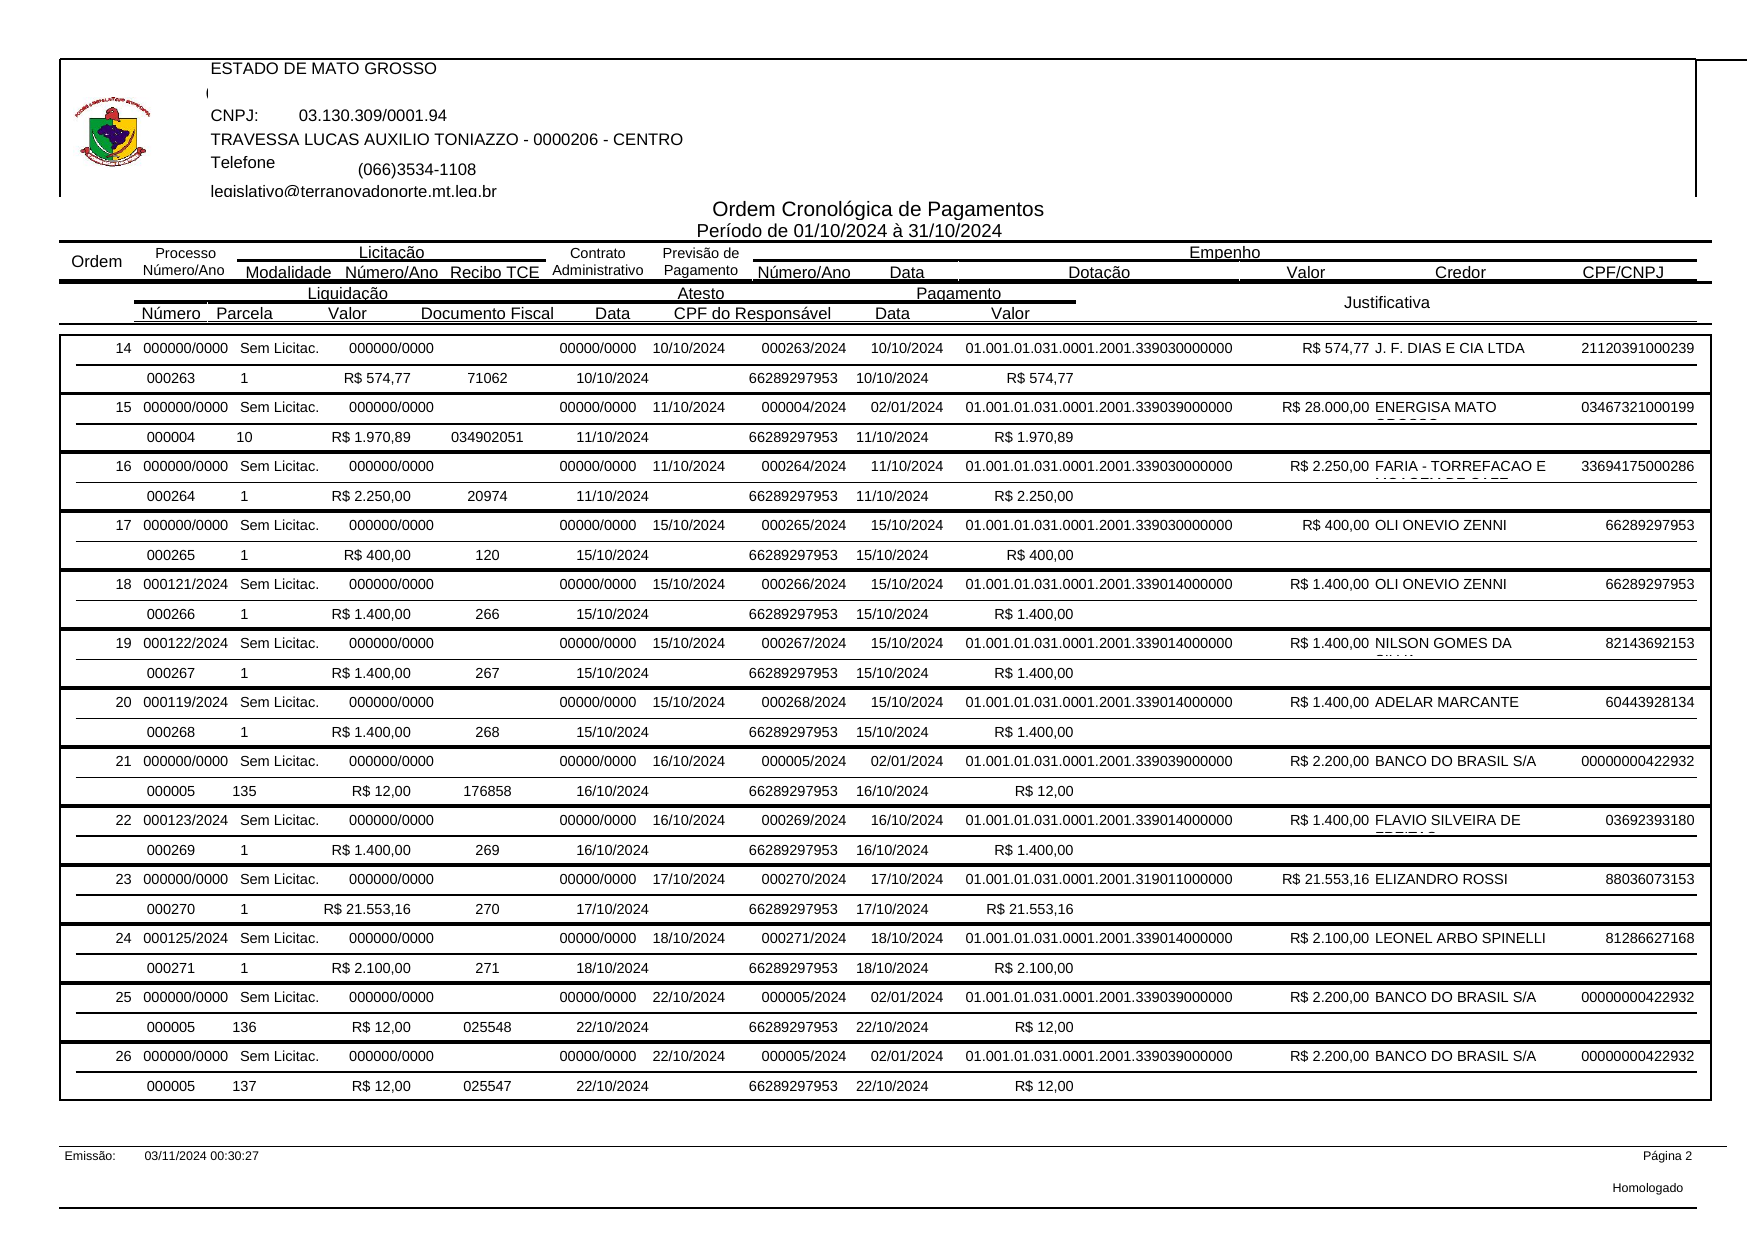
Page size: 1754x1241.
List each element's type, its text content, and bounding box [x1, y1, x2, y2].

table_cell R$ 1.400,00 [281, 606, 414, 626]
table_cell 66289297953 [664, 1077, 841, 1098]
table_cell R$ 21.553,16 [281, 900, 414, 921]
table_cell 10/10/2024 [649, 340, 752, 361]
table_cell 10/10/2024 [855, 340, 958, 361]
table_cell 10 [208, 429, 281, 449]
table_cell 268 [414, 724, 561, 744]
table_cell Número/Ano [340, 262, 443, 279]
table_cell [76, 955, 1697, 959]
table_cell 17/10/2024 [841, 900, 944, 921]
table_cell R$ 1.400,00 [1240, 694, 1372, 714]
table_cell [1076, 547, 1697, 567]
table_cell 01.001.01.031.0001.2001.339014000000 [959, 694, 1239, 714]
table_cell 66289297953 [664, 959, 841, 980]
table_cell Sem Licitac. [237, 340, 340, 361]
table_cell 01.001.01.031.0001.2001.339014000000 [959, 635, 1239, 656]
table_cell 000005 [134, 783, 207, 803]
table_cell [61, 694, 76, 745]
table_cell 00000/0000 [546, 340, 649, 361]
table_cell Parcela [208, 304, 281, 321]
table_cell CNPJ: [208, 106, 296, 129]
table_cell 00000/0000 [546, 694, 649, 714]
table_cell 120 [414, 547, 561, 567]
table_cell 15/10/2024 [649, 694, 752, 714]
table_cell TRAVESSA LUCAS AUXILIO TONIAZZO - 0000206 - CENTRO [208, 129, 1107, 153]
table_cell 000271 [134, 959, 207, 980]
table_cell 000122/2024 [134, 635, 237, 656]
table_cell 16/10/2024 [841, 783, 944, 803]
table_cell [1686, 1181, 1691, 1207]
table_cell 000005/2024 [753, 1048, 855, 1068]
table_cell 00000000422932 [1549, 753, 1697, 773]
table_cell [1697, 399, 1710, 450]
table_cell 00000/0000 [546, 871, 649, 891]
table_cell FLAVIO SILVEIRA DE FREITAS [1372, 812, 1549, 832]
table_cell 1 [208, 606, 281, 626]
table_cell 16/10/2024 [649, 812, 752, 832]
table_cell 000000/0000 [340, 517, 443, 538]
table_cell 034902051 [414, 429, 561, 449]
table_cell [76, 429, 134, 450]
table_cell R$ 1.970,89 [281, 429, 414, 449]
table_cell [61, 60, 207, 69]
table_cell Liquidação [134, 284, 561, 300]
table_cell Sem Licitac. [237, 753, 340, 773]
table_cell Credor [1372, 262, 1549, 279]
table_cell [1110, 106, 1695, 197]
table_cell 00000/0000 [546, 576, 649, 597]
table_cell 00000/0000 [546, 753, 649, 773]
table_cell [61, 871, 76, 922]
table_cell Número/Ano [753, 262, 855, 279]
table_cell R$ 1.400,00 [944, 841, 1076, 862]
table_cell 000271/2024 [753, 930, 855, 950]
table_cell 000000/0000 [134, 458, 237, 479]
table_cell 00000/0000 [546, 517, 649, 538]
table_cell 22 [76, 812, 134, 832]
table_cell ELIZANDRO ROSSI [1372, 871, 1549, 891]
table_cell [76, 900, 134, 922]
table_cell 22/10/2024 [649, 989, 752, 1009]
table_cell [1697, 753, 1710, 804]
table_cell [61, 867, 1710, 871]
table_cell [76, 1018, 134, 1040]
table_cell 03467321000199 [1549, 399, 1697, 420]
table_cell [1076, 783, 1697, 803]
table_cell [1697, 930, 1710, 981]
table_cell [1076, 606, 1697, 626]
table_cell [1076, 724, 1697, 744]
table_cell [1691, 1173, 1721, 1202]
table_cell [443, 694, 546, 714]
table_cell Sem Licitac. [237, 930, 340, 950]
table_cell [61, 572, 1710, 576]
table_cell 271 [414, 959, 561, 980]
table_cell Atesto [561, 284, 841, 300]
table_cell 21 [76, 753, 134, 773]
table_cell 22/10/2024 [561, 1077, 664, 1098]
table_cell 01.001.01.031.0001.2001.339030000000 [959, 458, 1239, 479]
table_cell Valor [1240, 262, 1372, 279]
table_cell R$ 12,00 [944, 783, 1076, 803]
table_cell Documento Fiscal [414, 304, 561, 321]
table_cell [76, 719, 1697, 723]
table_cell [61, 340, 76, 392]
table_cell [76, 778, 1697, 782]
table_cell 000005/2024 [753, 753, 855, 773]
table_cell Número [134, 304, 207, 321]
table_cell 22/10/2024 [561, 1018, 664, 1039]
table_cell [76, 1014, 1697, 1018]
table_cell 00000/0000 [546, 989, 649, 1009]
table_cell [1107, 60, 1695, 106]
table_cell 000268/2024 [753, 694, 855, 714]
table_cell 81286627168 [1549, 930, 1697, 950]
table_cell [59, 1101, 1712, 1146]
table_cell 1 [208, 488, 281, 508]
table_cell R$ 12,00 [944, 1018, 1076, 1039]
table_cell [76, 484, 1697, 488]
table_cell LEONEL ARBO SPINELLI [1372, 930, 1549, 950]
table_cell 00000/0000 [546, 635, 649, 656]
table_cell 66289297953 [664, 665, 841, 685]
table_cell 66289297953 [664, 724, 841, 744]
table_cell 15/10/2024 [841, 665, 944, 685]
table_cell [76, 547, 134, 568]
table_cell NILSON GOMES DA SILVA [1372, 635, 1549, 656]
table_cell R$ 2.100,00 [1240, 930, 1372, 950]
table_cell 18 [76, 576, 134, 597]
table_cell 269 [414, 841, 561, 862]
table_cell [443, 989, 546, 1009]
table_cell 24 [76, 930, 134, 950]
table_cell [443, 1048, 546, 1068]
table_cell 01.001.01.031.0001.2001.339039000000 [959, 753, 1239, 773]
table_cell 66289297953 [664, 783, 841, 803]
table_cell 18/10/2024 [561, 959, 664, 980]
table_cell 000270 [134, 900, 207, 921]
table_cell R$ 2.200,00 [1240, 1048, 1372, 1068]
table_cell 15 [76, 399, 134, 420]
table_cell [1697, 61, 1721, 240]
table_cell 11/10/2024 [841, 429, 944, 449]
table_cell R$ 1.400,00 [944, 665, 1076, 685]
table_cell BANCO DO BRASIL S/A [1372, 1048, 1549, 1068]
table_cell [443, 812, 546, 832]
table_cell Licitação [237, 243, 546, 259]
table_cell 15/10/2024 [561, 606, 664, 626]
table_cell [1697, 576, 1710, 627]
table_cell [61, 458, 76, 509]
table_cell 15/10/2024 [841, 547, 944, 567]
table_cell 000000/0000 [134, 517, 237, 538]
table_cell 15/10/2024 [561, 547, 664, 567]
table_cell R$ 1.400,00 [281, 665, 414, 685]
table_cell R$ 1.400,00 [1240, 635, 1372, 656]
table_cell 01.001.01.031.0001.2001.339014000000 [959, 576, 1239, 597]
table_cell [61, 1044, 1710, 1048]
table_cell Sem Licitac. [237, 635, 340, 656]
table_cell 1 [208, 841, 281, 862]
table_cell R$ 1.970,89 [944, 429, 1076, 449]
table_cell 270 [414, 900, 561, 921]
table_cell 02/01/2024 [855, 753, 958, 773]
table_cell [61, 985, 1710, 989]
table_cell 000119/2024 [134, 694, 237, 714]
table_cell [1102, 175, 1107, 197]
table_cell [61, 336, 1710, 340]
table_cell 22/10/2024 [841, 1018, 944, 1039]
table_cell [76, 724, 134, 745]
table_cell 000263/2024 [753, 340, 855, 361]
table_cell Sem Licitac. [237, 1048, 340, 1068]
table_cell R$ 12,00 [281, 1077, 414, 1098]
table_cell 02/01/2024 [855, 989, 958, 1009]
table_cell Justificativa [1076, 284, 1697, 321]
table_cell 15/10/2024 [841, 724, 944, 744]
table_cell [61, 1048, 76, 1099]
table_cell 000264/2024 [753, 458, 855, 479]
table_cell 15/10/2024 [855, 517, 958, 538]
table_cell 15/10/2024 [841, 606, 944, 626]
table_cell [76, 1073, 1697, 1077]
table_cell 15/10/2024 [649, 576, 752, 597]
table_cell R$ 1.400,00 [1240, 576, 1372, 597]
table_cell BANCO DO BRASIL S/A [1372, 753, 1549, 773]
table_cell [1697, 1048, 1710, 1099]
table_cell Data [841, 304, 944, 321]
table_cell 1 [208, 370, 281, 390]
table_cell 66289297953 [664, 429, 841, 449]
table_cell 15/10/2024 [855, 694, 958, 714]
table_cell 66289297953 [1549, 517, 1697, 538]
table_cell 11/10/2024 [561, 429, 664, 449]
table_cell 02/01/2024 [855, 1048, 958, 1068]
table_cell R$ 2.200,00 [1240, 753, 1372, 773]
table_cell 000000/0000 [340, 930, 443, 950]
table_cell 000000/0000 [134, 871, 237, 891]
table_cell OLI ONEVIO ZENNI [1372, 576, 1549, 597]
table_cell [1721, 1173, 1727, 1209]
table_cell 000266 [134, 606, 207, 626]
table_cell 000270/2024 [753, 871, 855, 891]
table_cell R$ 12,00 [944, 1077, 1076, 1098]
table_cell 15/10/2024 [855, 576, 958, 597]
table_cell [76, 783, 134, 804]
table_cell R$ 12,00 [281, 1018, 414, 1039]
table_cell 000004 [134, 429, 207, 449]
table_cell 66289297953 [664, 900, 841, 921]
table_cell 000000/0000 [340, 989, 443, 1009]
table_cell 000268 [134, 724, 207, 744]
table_cell R$ 2.250,00 [1240, 458, 1372, 479]
table_cell BANCO DO BRASIL S/A [1372, 989, 1549, 1009]
table_cell [61, 808, 1710, 812]
table_cell 15/10/2024 [855, 635, 958, 656]
table_cell [443, 340, 546, 361]
table_cell [61, 690, 1710, 694]
table_cell 000000/0000 [340, 753, 443, 773]
table_cell [192, 79, 204, 197]
table_cell [1122, 219, 1697, 226]
table_cell 000000/0000 [134, 340, 237, 361]
table_cell [61, 1163, 332, 1207]
table_cell [1697, 989, 1710, 1040]
table_cell R$ 574,77 [944, 370, 1076, 390]
table_cell Sem Licitac. [237, 871, 340, 891]
table_cell 000000/0000 [340, 458, 443, 479]
table_cell 18/10/2024 [855, 930, 958, 950]
table_cell 000005 [134, 1077, 207, 1098]
table_cell [1375, 1181, 1509, 1207]
table_cell [443, 399, 546, 420]
table_cell [1697, 694, 1710, 745]
table_cell 137 [208, 1077, 281, 1098]
table_cell [1697, 458, 1710, 509]
table_cell [1697, 340, 1710, 392]
table_cell 60443928134 [1549, 694, 1697, 714]
table_cell 10/10/2024 [561, 370, 664, 390]
table_cell 000000/0000 [340, 399, 443, 420]
table_cell R$ 2.100,00 [944, 959, 1076, 980]
table_cell 16/10/2024 [561, 783, 664, 803]
table_cell 03692393180 [1549, 812, 1697, 832]
table_cell 000265/2024 [753, 517, 855, 538]
table_cell Homologado [1509, 1181, 1686, 1195]
table_cell [1697, 812, 1710, 863]
table_cell 000267 [134, 665, 207, 685]
table_cell 15/10/2024 [649, 517, 752, 538]
table_cell 00000/0000 [546, 812, 649, 832]
table_cell 66289297953 [664, 547, 841, 567]
table_cell 71062 [414, 370, 561, 390]
table_cell 15/10/2024 [561, 665, 664, 685]
table_cell 000000/0000 [340, 635, 443, 656]
table_cell 00000000422932 [1549, 1048, 1697, 1068]
table_cell [76, 841, 134, 863]
table_cell Processo Número/Ano [134, 243, 237, 279]
table_cell [192, 69, 207, 79]
table_cell 01.001.01.031.0001.2001.339030000000 [959, 340, 1239, 361]
table_cell R$ 400,00 [944, 547, 1076, 567]
table_cell 21120391000239 [1549, 340, 1697, 361]
table_cell FARIA - TORREFACAO E MOAGEM DE CAFE LTDA [1372, 458, 1549, 479]
table_cell [1076, 665, 1697, 685]
table_cell [61, 513, 1710, 517]
table_cell 1 [208, 959, 281, 980]
table_cell 11/10/2024 [649, 458, 752, 479]
table_cell 025547 [414, 1077, 561, 1098]
table_cell R$ 28.000,00 [1240, 399, 1372, 420]
table_cell 000263 [134, 370, 207, 390]
table_cell 000265 [134, 547, 207, 567]
table_cell [1697, 517, 1710, 568]
table_cell 000000/0000 [134, 753, 237, 773]
table_cell 18/10/2024 [649, 930, 752, 950]
table_cell legislativo@terranovadonorte.mt.leg.br [208, 182, 1102, 197]
table_cell R$ 574,77 [281, 370, 414, 390]
table_cell R$ 21.553,16 [1240, 871, 1372, 891]
table_cell [1712, 240, 1721, 1146]
table_cell 00000/0000 [546, 399, 649, 420]
table_cell [61, 69, 73, 197]
table_cell 03.130.309/0001.94 [296, 106, 1110, 129]
table_cell 17/10/2024 [561, 900, 664, 921]
table_cell 000000/0000 [340, 812, 443, 832]
table_cell [76, 837, 1697, 841]
table_cell 20 [76, 694, 134, 714]
table_cell [443, 517, 546, 538]
table_cell 176858 [414, 783, 561, 803]
table_cell [76, 370, 134, 392]
table_cell 16/10/2024 [649, 753, 752, 773]
table_cell [61, 753, 76, 804]
table_cell R$ 2.250,00 [944, 488, 1076, 508]
table_cell [61, 926, 1710, 930]
table_cell 00000/0000 [546, 1048, 649, 1068]
table_cell 11/10/2024 [841, 488, 944, 508]
table_cell [76, 606, 134, 627]
table_cell Data [561, 304, 664, 321]
table_cell [76, 1077, 134, 1099]
table_cell 00000/0000 [546, 930, 649, 950]
table_cell 1 [208, 900, 281, 921]
table_cell R$ 574,77 [1240, 340, 1372, 361]
table_cell 23 [76, 871, 134, 891]
table_cell Telefone [208, 153, 355, 182]
table_cell 16/10/2024 [841, 841, 944, 862]
table_cell 11/10/2024 [855, 458, 958, 479]
table_cell R$ 1.400,00 [944, 606, 1076, 626]
table_cell [443, 871, 546, 891]
table_cell [61, 635, 76, 686]
table_cell Valor [944, 304, 1076, 321]
table_cell Previsão de Pagamento [649, 243, 752, 279]
table_cell 267 [414, 665, 561, 685]
table_cell [59, 226, 693, 240]
table_cell [1691, 1203, 1721, 1207]
table_cell 25 [76, 989, 134, 1009]
table_cell 22/10/2024 [841, 1077, 944, 1098]
table_cell 66289297953 [664, 1018, 841, 1039]
table_cell [59, 219, 693, 226]
table_cell [1076, 370, 1697, 390]
table_cell 000000/0000 [340, 340, 443, 361]
table_cell [1697, 635, 1710, 686]
table_cell 000121/2024 [134, 576, 237, 597]
table_cell 000123/2024 [134, 812, 237, 832]
table_cell J. F. DIAS E CIA LTDA [1372, 340, 1549, 361]
table_cell Ordem Cronológica de Pagamentos [59, 197, 1697, 219]
table_cell 000000/0000 [134, 989, 237, 1009]
table_cell 000005 [134, 1018, 207, 1039]
table_cell [61, 576, 76, 627]
table_cell 000269 [134, 841, 207, 862]
table_cell [1076, 959, 1697, 980]
table_cell Recibo TCE [443, 262, 546, 279]
table_cell 26 [76, 1048, 134, 1068]
table_cell ADELAR MARCANTE [1372, 694, 1549, 714]
table_cell 16 [76, 458, 134, 479]
table_cell [1122, 226, 1697, 240]
table_cell 15/10/2024 [561, 724, 664, 744]
table_cell [1076, 841, 1697, 862]
table_cell 11/10/2024 [561, 488, 664, 508]
table_cell 01.001.01.031.0001.2001.339030000000 [959, 517, 1239, 538]
table_cell Contrato Administrativo [546, 243, 649, 279]
table_cell 88036073153 [1549, 871, 1697, 891]
table_cell Sem Licitac. [237, 989, 340, 1009]
table_cell [443, 930, 546, 950]
table_cell [61, 989, 76, 1040]
table_cell [61, 749, 1710, 753]
table_cell 17/10/2024 [855, 871, 958, 891]
table_cell [61, 399, 76, 450]
table_cell 000000/0000 [340, 576, 443, 597]
table_cell 135 [208, 783, 281, 803]
table_cell Sem Licitac. [237, 576, 340, 597]
table_cell Ordem [59, 243, 134, 279]
table_cell [1076, 900, 1697, 921]
table_cell 266 [414, 606, 561, 626]
table_cell Modalidade [237, 262, 340, 279]
table_cell (066)3534-1108 [355, 159, 1102, 182]
table_cell 66289297953 [664, 370, 841, 390]
table_cell [76, 665, 134, 686]
table_cell R$ 400,00 [281, 547, 414, 567]
table_cell 66289297953 [664, 488, 841, 508]
table_cell [332, 1149, 1374, 1207]
table_cell 000264 [134, 488, 207, 508]
table_cell 19 [76, 635, 134, 656]
table_cell 025548 [414, 1018, 561, 1039]
table_cell 11/10/2024 [649, 399, 752, 420]
table_cell Período de 01/10/2024 à 31/10/2024 [694, 219, 1122, 240]
table_cell 66289297953 [664, 841, 841, 862]
table_cell 66289297953 [664, 606, 841, 626]
table_cell [208, 89, 1104, 106]
table_cell R$ 21.553,16 [944, 900, 1076, 921]
table_cell Sem Licitac. [237, 812, 340, 832]
table_cell 18/10/2024 [841, 959, 944, 980]
table_cell ENERGISA MATO GROSSO DISTRIBUIDORA DE ENERGIA S.A [1372, 399, 1549, 420]
table_cell 000266/2024 [753, 576, 855, 597]
table_cell R$ 1.400,00 [1240, 812, 1372, 832]
table_cell [1076, 1018, 1697, 1039]
table_cell Pagamento [841, 284, 1076, 300]
table_cell Dotação [959, 262, 1239, 279]
table_cell [443, 635, 546, 656]
table_cell [1076, 488, 1697, 508]
table_cell [76, 959, 134, 981]
table_cell 00000000422932 [1549, 989, 1697, 1009]
table_cell [76, 601, 1697, 606]
table_cell 01.001.01.031.0001.2001.339039000000 [959, 399, 1239, 420]
table_cell Página 2 [1375, 1149, 1695, 1172]
table_cell 33694175000286 [1549, 458, 1697, 479]
table_cell 03/11/2024 00:30:27 [141, 1149, 332, 1163]
table_cell 16/10/2024 [855, 812, 958, 832]
table_cell Sem Licitac. [237, 399, 340, 420]
table_cell [1076, 429, 1697, 449]
table_cell 000267/2024 [753, 635, 855, 656]
table_cell [1695, 1149, 1727, 1173]
table_cell [1076, 1077, 1697, 1098]
table_cell 20974 [414, 488, 561, 508]
table_cell [1697, 284, 1712, 322]
table_cell 22/10/2024 [649, 1048, 752, 1068]
table_cell 00000/0000 [546, 458, 649, 479]
table_cell [61, 812, 76, 863]
table_cell 01.001.01.031.0001.2001.339014000000 [959, 812, 1239, 832]
table_cell 000000/0000 [340, 871, 443, 891]
table_cell [443, 458, 546, 479]
table_cell R$ 400,00 [1240, 517, 1372, 538]
table_cell 01.001.01.031.0001.2001.339014000000 [959, 930, 1239, 950]
table_cell Empenho [753, 243, 1697, 259]
table_cell Valor [281, 304, 414, 321]
table_cell CPF do Responsável [664, 304, 841, 321]
table_cell [61, 454, 1710, 458]
table_cell 136 [208, 1018, 281, 1039]
table_cell R$ 1.400,00 [281, 841, 414, 862]
table_cell [61, 631, 1710, 635]
table_cell 000000/0000 [134, 1048, 237, 1068]
table_cell 000005/2024 [753, 989, 855, 1009]
table_cell 01.001.01.031.0001.2001.319011000000 [959, 871, 1239, 891]
table_cell Sem Licitac. [237, 517, 340, 538]
table_cell [76, 896, 1697, 900]
table_cell OLI ONEVIO ZENNI [1372, 517, 1549, 538]
table_cell R$ 2.100,00 [281, 959, 414, 980]
table_cell 000000/0000 [340, 1048, 443, 1068]
table_cell 82143692153 [1549, 635, 1697, 656]
table_cell Data [855, 262, 958, 279]
table_cell [355, 153, 1107, 159]
table_cell [76, 366, 1697, 370]
table_cell [1102, 159, 1107, 175]
table_cell 000125/2024 [134, 930, 237, 950]
table_cell 1 [208, 724, 281, 744]
table_cell [59, 325, 1712, 334]
table_cell [76, 488, 134, 509]
table_cell 16/10/2024 [561, 841, 664, 862]
table_cell 1 [208, 665, 281, 685]
table_cell 01.001.01.031.0001.2001.339039000000 [959, 1048, 1239, 1068]
table_cell [1375, 1173, 1691, 1181]
table_cell [76, 425, 1697, 429]
table_cell ESTADO DE MATO GROSSO [208, 60, 1107, 88]
table_cell [59, 284, 134, 322]
table_cell CPF/CNPJ [1549, 262, 1697, 279]
table_cell [61, 930, 76, 981]
table_cell [76, 543, 1697, 547]
table_cell [443, 576, 546, 597]
table_cell [1697, 243, 1712, 281]
table_cell R$ 2.200,00 [1240, 989, 1372, 1009]
table_cell 15/10/2024 [649, 635, 752, 656]
table_cell R$ 1.400,00 [944, 724, 1076, 744]
table_cell [73, 69, 192, 187]
table_cell Sem Licitac. [237, 458, 340, 479]
table_cell [76, 660, 1697, 664]
table_cell [1697, 871, 1710, 922]
table_cell 66289297953 [1549, 576, 1697, 597]
table_cell 17/10/2024 [649, 871, 752, 891]
table_cell [443, 753, 546, 773]
table_cell 01.001.01.031.0001.2001.339039000000 [959, 989, 1239, 1009]
table_cell 02/01/2024 [855, 399, 958, 420]
table_cell 17 [76, 517, 134, 538]
table_cell R$ 1.400,00 [281, 724, 414, 744]
table_cell [61, 395, 1710, 399]
table_cell 000000/0000 [340, 694, 443, 714]
table_cell 10/10/2024 [841, 370, 944, 390]
table_cell R$ 2.250,00 [281, 488, 414, 508]
table_cell Sem Licitac. [237, 694, 340, 714]
table_cell 000269/2024 [753, 812, 855, 832]
table_cell [73, 187, 192, 197]
table_cell [1509, 1195, 1686, 1207]
table_cell 14 [76, 340, 134, 361]
table_cell 1 [208, 547, 281, 567]
table_cell Emissão: [61, 1149, 141, 1163]
table_cell R$ 12,00 [281, 783, 414, 803]
table_cell [61, 517, 76, 568]
table_cell 000000/0000 [134, 399, 237, 420]
table_cell 000004/2024 [753, 399, 855, 420]
